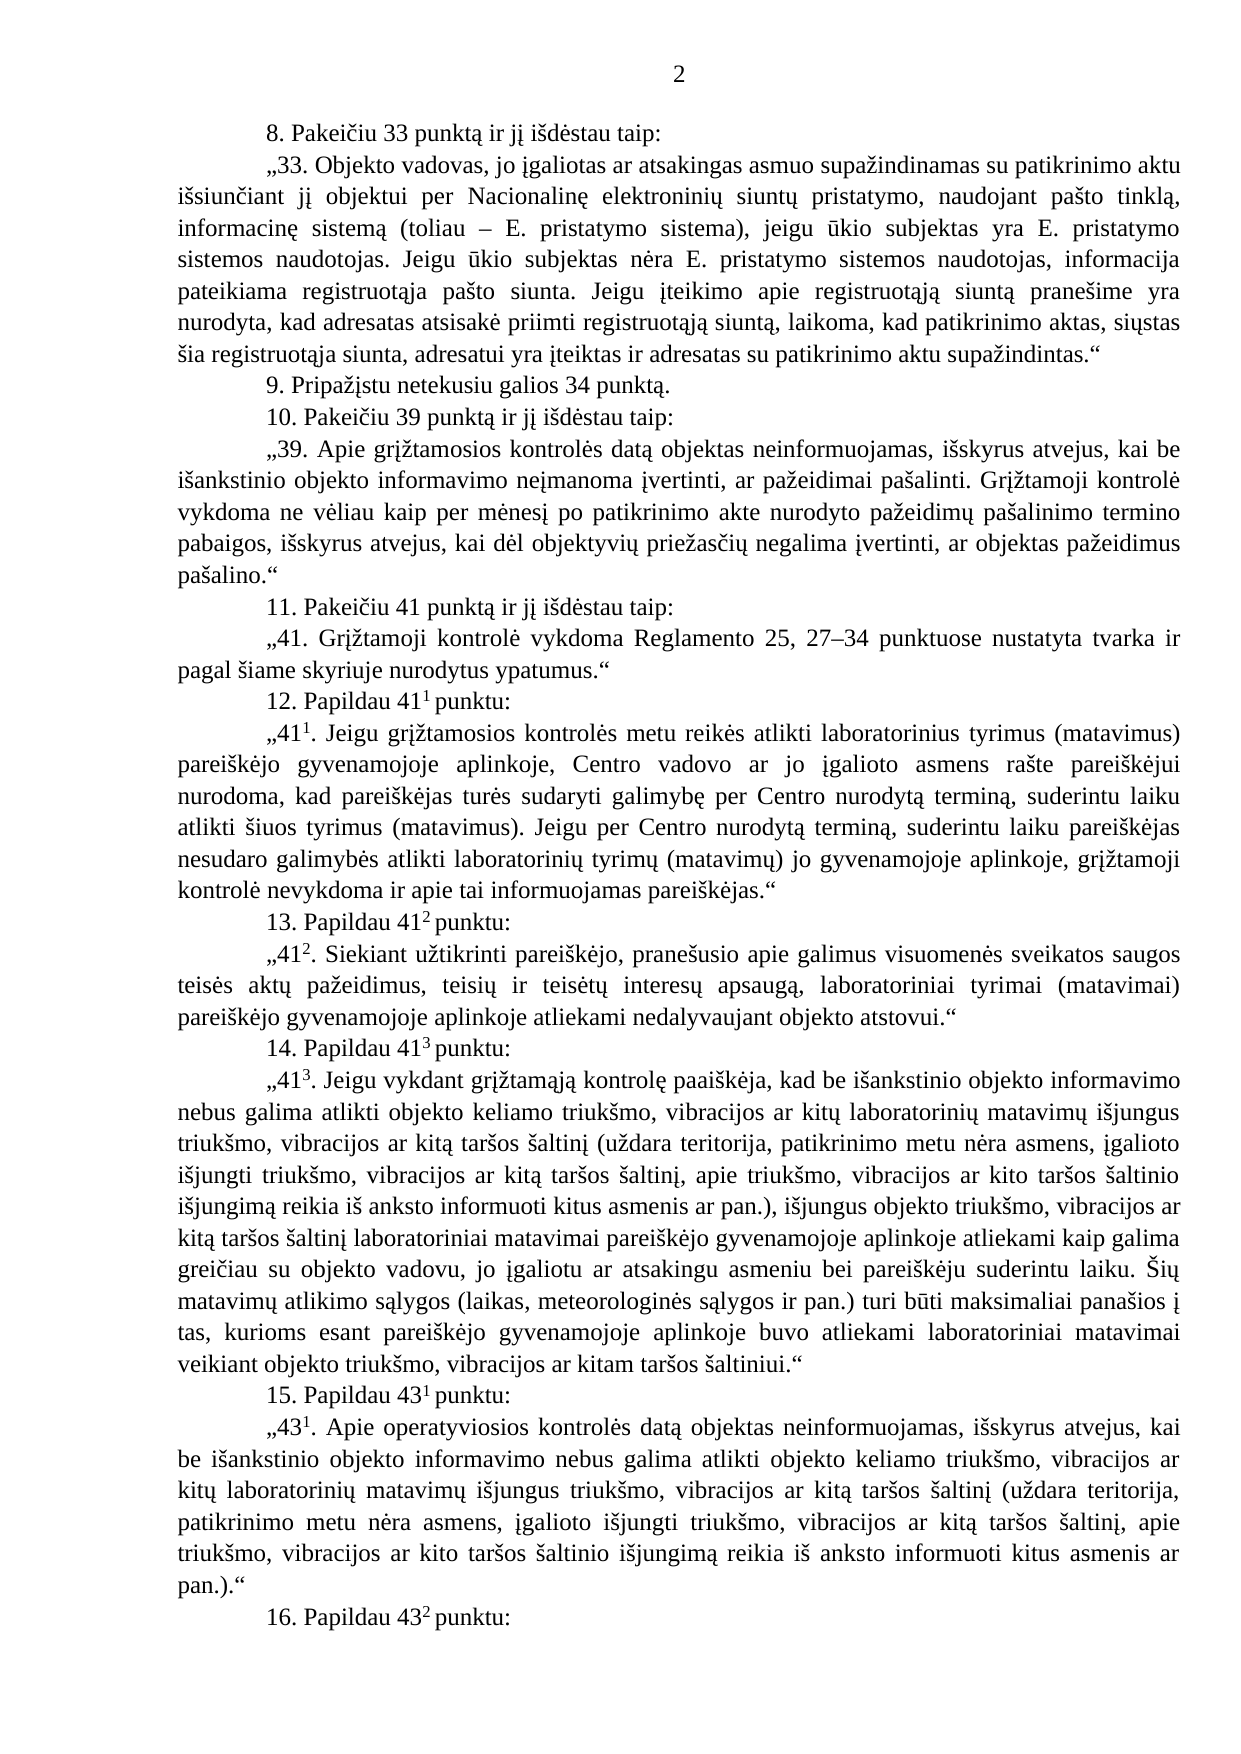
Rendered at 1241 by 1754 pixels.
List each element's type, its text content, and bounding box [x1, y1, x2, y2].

text 14. Papildau 413 punktu: [177, 1033, 1181, 1062]
text 16. Papildau 432 punktu: [177, 1602, 1181, 1630]
text 10. Pakeičiu 39 punktą ir jį išdėstau taip: [177, 402, 1181, 431]
text „41. Grįžtamoji kontrolė vykdoma Reglamento 25, 27–34 punktuose nustatyta tvarka ir pagal šiame skyriuje nurodytus ypatumus.“ [177, 623, 1181, 683]
text 11. Pakeičiu 41 punktą ir jį išdėstau taip: [177, 592, 1181, 620]
text „431. Apie operatyviosios kontrolės datą objektas neinformuojamas, išskyrus atvejus, kai be išankstinio objekto informavimo nebus galima atlikti objekto keliamo triukšmo, vibracijos ar kitų laboratorinių matavimų išjungus triukšmo, vibracijos ar kitą taršos šaltinį (uždara teritorija, patikrinimo metu nėra asmens, įgalioto išjungti triukšmo, vibracijos ar kitą taršos šaltinį, apie triukšmo, vibracijos ar kito taršos šaltinio išjungimą reikia iš anksto informuoti kitus asmenis ar pan.).“ [177, 1412, 1181, 1599]
text 9. Pripažįstu netekusiu galios 34 punktą. [177, 371, 1181, 399]
text 15. Papildau 431 punktu: [177, 1381, 1181, 1409]
text 13. Papildau 412 punktu: [177, 907, 1181, 936]
text „411. Jeigu grįžtamosios kontrolės metu reikės atlikti laboratorinius tyrimus (matavimus) pareiškėjo gyvenamojoje aplinkoje, Centro vadovo ar jo įgalioto asmens rašte pareiškėjui nurodoma, kad pareiškėjas turės sudaryti galimybę per Centro nurodytą terminą, suderintu laiku atlikti šiuos tyrimus (matavimus). Jeigu per Centro nurodytą terminą, suderintu laiku pareiškėjas nesudaro galimybės atlikti laboratorinių tyrimų (matavimų) jo gyvenamojoje aplinkoje, grįžtamoji kontrolė nevykdoma ir apie tai informuojamas pareiškėjas.“ [177, 718, 1181, 904]
text „412. Siekiant užtikrinti pareiškėjo, pranešusio apie galimus visuomenės sveikatos saugos teisės aktų pažeidimus, teisių ir teisėtų interesų apsaugą, laboratoriniai tyrimai (matavimai) pareiškėjo gyvenamojoje aplinkoje atliekami nedalyvaujant objekto atstovui.“ [177, 939, 1181, 1031]
text 8. Pakeičiu 33 punktą ir jį išdėstau taip: [177, 118, 1181, 147]
text „33. Objekto vadovas, jo įgaliotas ar atsakingas asmuo supažindinamas su patikrinimo aktu išsiunčiant jį objektui per Nacionalinę elektroninių siuntų pristatymo, naudojant pašto tinklą, informacinę sistemą (toliau – E. pristatymo sistema), jeigu ūkio subjektas yra E. pristatymo sistemos naudotojas. Jeigu ūkio subjektas nėra E. pristatymo sistemos naudotojas, informacija pateikiama registruotąja pašto siunta. Jeigu įteikimo apie registruotąją siuntą pranešime yra nurodyta, kad adresatas atsisakė priimti registruotąją siuntą, laikoma, kad patikrinimo aktas, siųstas šia registruotąja siunta, adresatui yra įteiktas ir adresatas su patikrinimo aktu supažindintas.“ [177, 150, 1181, 368]
text „413. Jeigu vykdant grįžtamąją kontrolę paaiškėja, kad be išankstinio objekto informavimo nebus galima atlikti objekto keliamo triukšmo, vibracijos ar kitų laboratorinių matavimų išjungus triukšmo, vibracijos ar kitą taršos šaltinį (uždara teritorija, patikrinimo metu nėra asmens, įgalioto išjungti triukšmo, vibracijos ar kitą taršos šaltinį, apie triukšmo, vibracijos ar kito taršos šaltinio išjungimą reikia iš anksto informuoti kitus asmenis ar pan.), išjungus objekto triukšmo, vibracijos ar kitą taršos šaltinį laboratoriniai matavimai pareiškėjo gyvenamojoje aplinkoje atliekami kaip galima greičiau su objekto vadovu, jo įgaliotu ar atsakingu asmeniu bei pareiškėju suderintu laiku. Šių matavimų atlikimo sąlygos (laikas, meteorologinės sąlygos ir pan.) turi būti maksimaliai panašios į tas, kurioms esant pareiškėjo gyvenamojoje aplinkoje buvo atliekami laboratoriniai matavimai veikiant objekto triukšmo, vibracijos ar kitam taršos šaltiniui.“ [177, 1065, 1181, 1378]
text 12. Papildau 411 punktu: [177, 686, 1181, 715]
text „39. Apie grįžtamosios kontrolės datą objektas neinformuojamas, išskyrus atvejus, kai be išankstinio objekto informavimo neįmanoma įvertinti, ar pažeidimai pašalinti. Grįžtamoji kontrolė vykdoma ne vėliau kaip per mėnesį po patikrinimo akte nurodyto pažeidimų pašalinimo termino pabaigos, išskyrus atvejus, kai dėl objektyvių priežasčių negalima įvertinti, ar objektas pažeidimus pašalino.“ [177, 434, 1181, 589]
